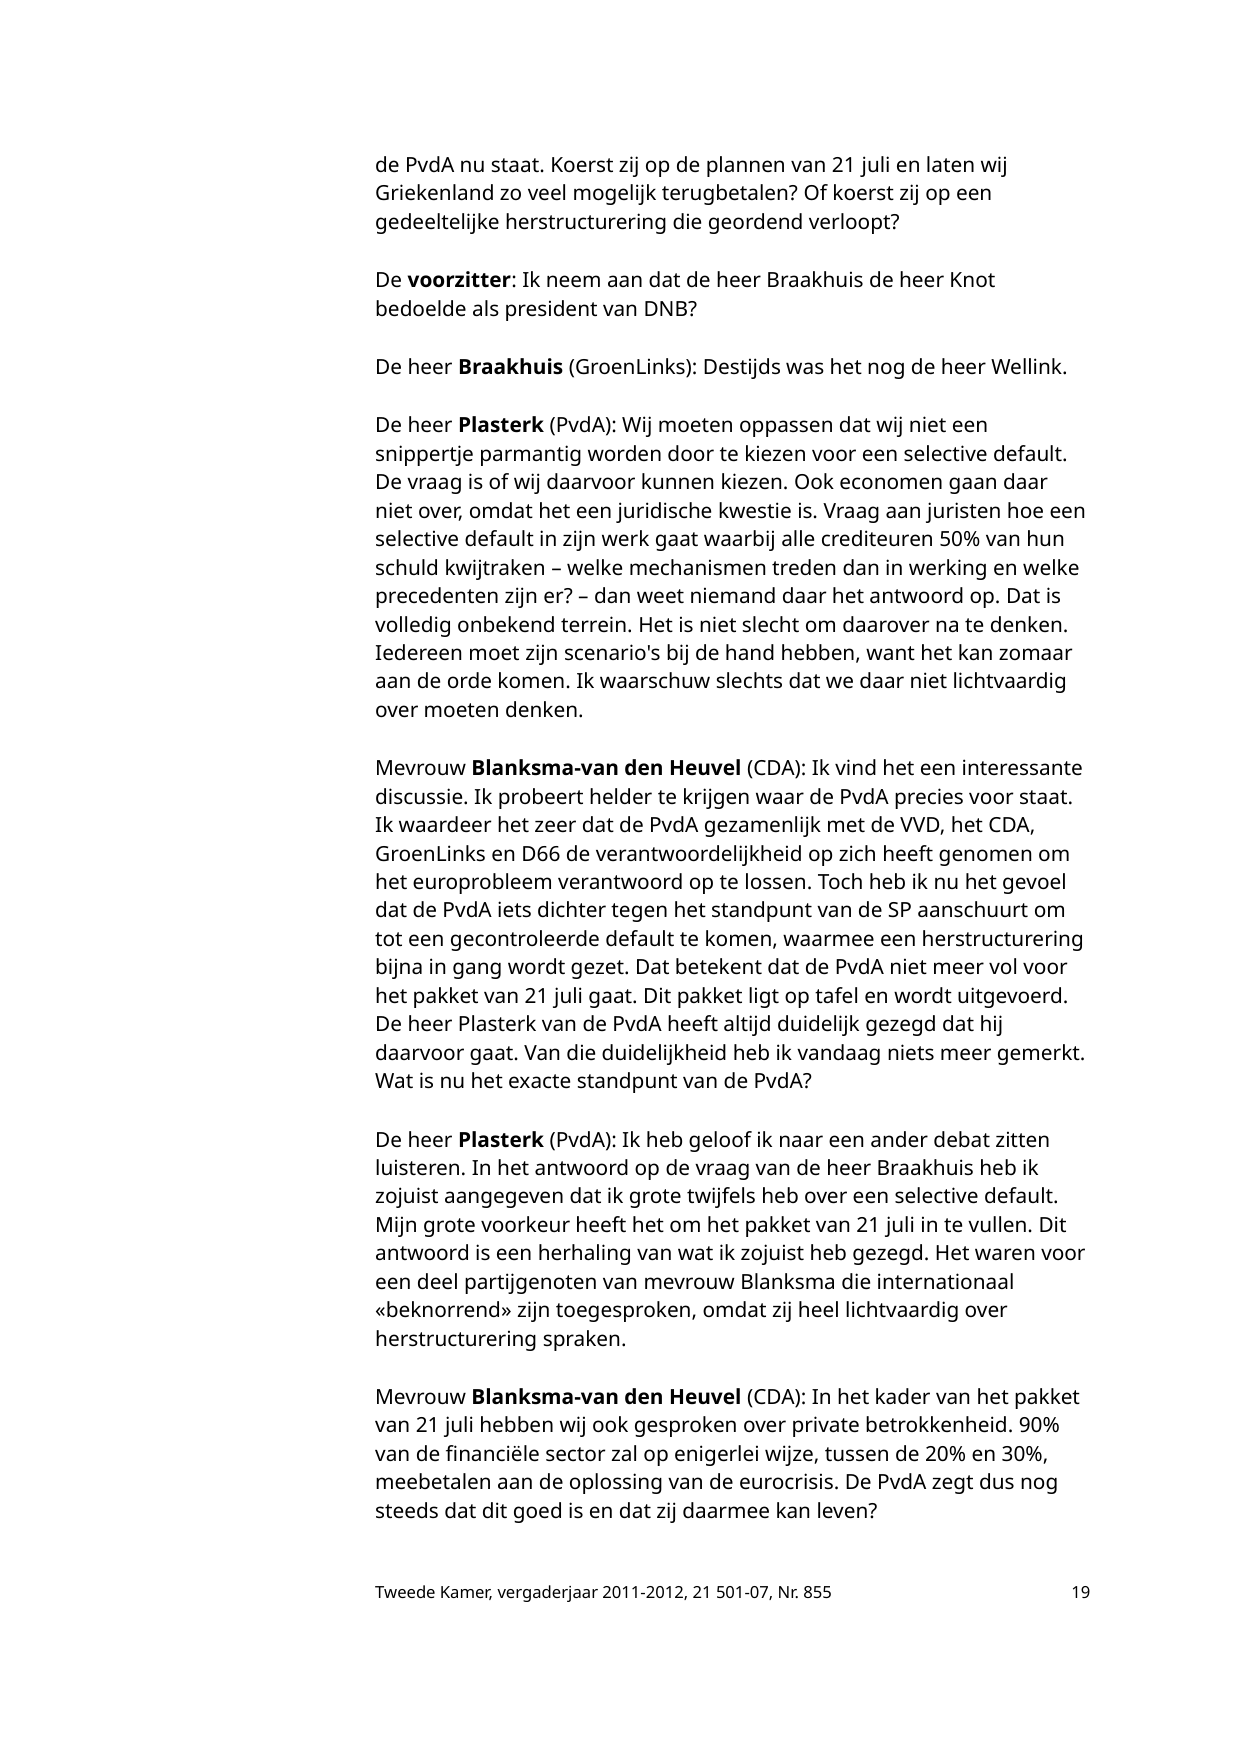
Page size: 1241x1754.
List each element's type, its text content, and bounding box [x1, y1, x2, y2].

text Mevrouw Blanksma-van den Heuvel (CDA): In het kader van het pakket van 21 juli hebben wij ook gesproken over private betrokkenheid. 90% van de financiële sector zal op enigerlei wijze, tussen de 20% en 30%, meebetalen aan de oplossing van de eurocrisis. De PvdA zegt dus nog steeds dat dit goed is en dat zij daarmee kan leven? [375, 1382, 1090, 1524]
text De heer Plasterk (PvdA): Ik heb geloof ik naar een ander debat zitten luisteren. In het antwoord op de vraag van de heer Braakhuis heb ik zojuist aangegeven dat ik grote twijfels heb over een selective default. Mijn grote voorkeur heeft het om het pakket van 21 juli in te vullen. Dit antwoord is een herhaling van wat ik zojuist heb gezegd. Het waren voor een deel partijgenoten van mevrouw Blanksma die internationaal «beknorrend» zijn toegesproken, omdat zij heel lichtvaardig over herstructurering spraken. [375, 1125, 1090, 1352]
text De heer Plasterk (PvdA): Wij moeten oppassen dat wij niet een snippertje parmantig worden door te kiezen voor een selective default. De vraag is of wij daarvoor kunnen kiezen. Ook economen gaan daar niet over, omdat het een juridische kwestie is. Vraag aan juristen hoe een selective default in zijn werk gaat waarbij alle crediteuren 50% van hun schuld kwijtraken – welke mechanismen treden dan in werking en welke precedenten zijn er? – dan weet niemand daar het antwoord op. Dat is volledig onbekend terrein. Het is niet slecht om daarover na te denken. Iedereen moet zijn scenario's bij de hand hebben, want het kan zomaar aan de orde komen. Ik waarschuw slechts dat we daar niet lichtvaardig over moeten denken. [375, 411, 1090, 723]
text De heer Braakhuis (GroenLinks): Destijds was het nog de heer Wellink. [375, 352, 1090, 381]
text De voorzitter: Ik neem aan dat de heer Braakhuis de heer Knot bedoelde als president van DNB? [375, 265, 1090, 322]
text de PvdA nu staat. Koerst zij op de plannen van 21 juli en laten wij Griekenland zo veel mogelijk terugbetalen? Of koerst zij op een gedeeltelijke herstructurering die geordend verloopt? [375, 150, 1090, 235]
text Mevrouw Blanksma-van den Heuvel (CDA): Ik vind het een interessante discussie. Ik probeert helder te krijgen waar de PvdA precies voor staat. Ik waardeer het zeer dat de PvdA gezamenlijk met de VVD, het CDA, GroenLinks en D66 de verantwoordelijkheid op zich heeft genomen om het europrobleem verantwoord op te lossen. Toch heb ik nu het gevoel dat de PvdA iets dichter tegen het standpunt van de SP aanschuurt om tot een gecontroleerde default te komen, waarmee een herstructurering bijna in gang wordt gezet. Dat betekent dat de PvdA niet meer vol voor het pakket van 21 juli gaat. Dit pakket ligt op tafel en wordt uitgevoerd. De heer Plasterk van de PvdA heeft altijd duidelijk gezegd dat hij daarvoor gaat. Van die duidelijkheid heb ik vandaag niets meer gemerkt. Wat is nu het exacte standpunt van de PvdA? [375, 753, 1090, 1095]
